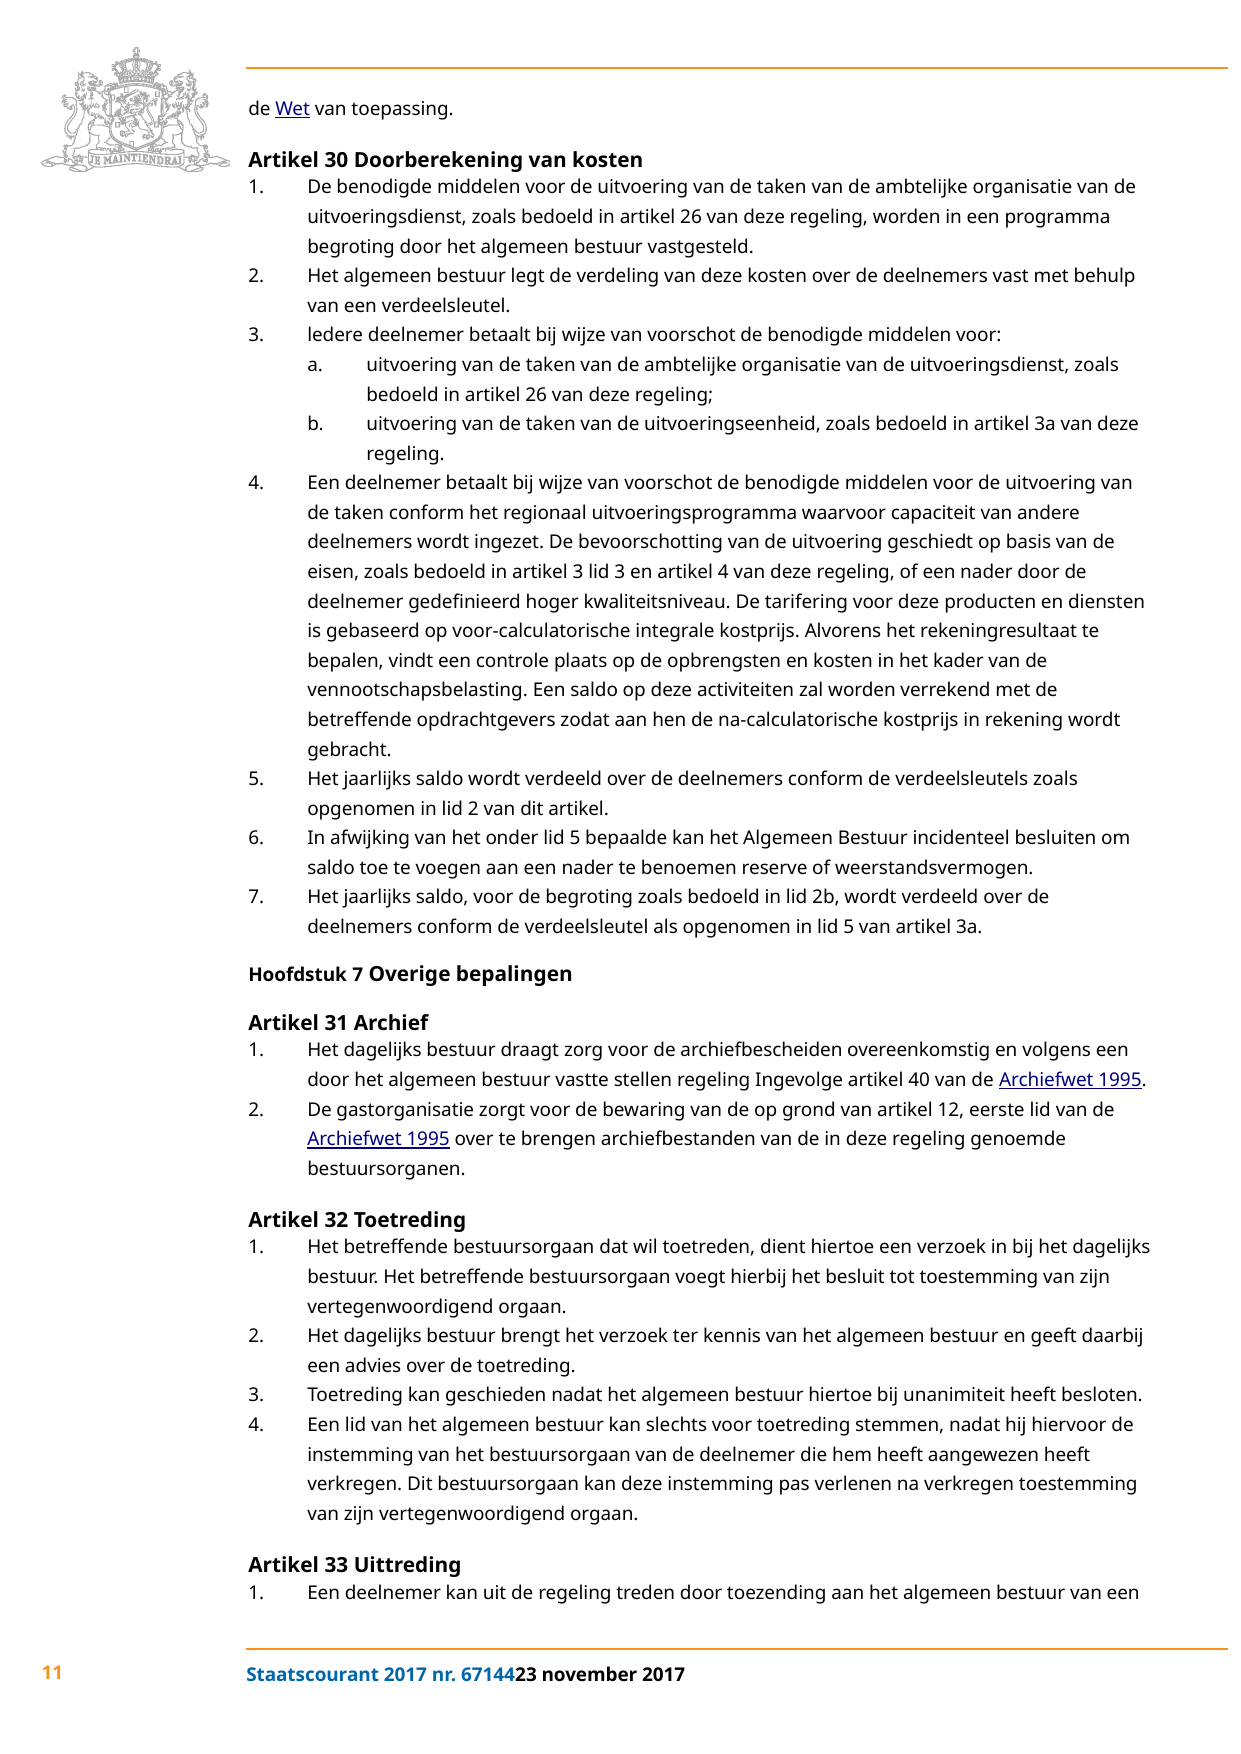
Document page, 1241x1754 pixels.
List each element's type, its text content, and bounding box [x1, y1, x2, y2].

list uitvoering van de taken van de ambtelijke organisatie van de uitvoeringsdienst, zoals bedoeld in artikel 26 van deze regeling; [307, 351, 1152, 406]
list Een lid van het algemeen bestuur kan slechts voor toetreding stemmen, nadat hij hiervoor de instemming van het bestuursorgaan van de deelnemer die hem heeft aangewezen heeft verkregen. Dit bestuursorgaan kan deze instemming pas verlenen na verkregen toestemming van zijn vertegenwoordigend orgaan. [248, 1411, 1152, 1526]
list Toetreding kan geschieden nadat het algemeen bestuur hiertoe bij unanimiteit heeft besloten. [248, 1382, 1152, 1407]
text Artikel 30 Doorberekening van kosten [248, 145, 1152, 174]
text Artikel 32 Toetreding [248, 1205, 1152, 1234]
list Het dagelijks bestuur draagt zorg voor de archiefbescheiden overeenkomstig en volgens een door het algemeen bestuur vastte stellen regeling Ingevolge artikel 40 van de Archiefwet 1995. [248, 1037, 1152, 1092]
list Het algemeen bestuur legt de verdeling van deze kosten over de deelnemers vast met behulp van een verdeelsleutel. [248, 262, 1152, 318]
list De benodigde middelen voor de uitvoering van de taken van de ambtelijke organisatie van de uitvoeringsdienst, zoals bedoeld in artikel 26 van deze regeling, worden in een programma begroting door het algemeen bestuur vastgesteld. [248, 174, 1152, 258]
list Het dagelijks bestuur brengt het verzoek ter kennis van het algemeen bestuur en geeft daarbij een advies over de toetreding. [248, 1322, 1152, 1378]
text Hoofdstuk 7 Overige bepalingen [248, 959, 1152, 987]
list ledere deelnemer betaalt bij wijze van voorschot de benodigde middelen voor: [248, 322, 1152, 347]
list Het betreffende bestuursorgaan dat wil toetreden, dient hiertoe een verzoek in bij het dagelijks bestuur. Het betreffende bestuursorgaan voegt hierbij het besluit tot toestemming van zijn vertegenwoordigend orgaan. [248, 1234, 1152, 1319]
text de Wet van toepassing. [248, 95, 1152, 121]
list In afwijking van het onder lid 5 bepaalde kan het Algemeen Bestuur incidenteel besluiten om saldo toe te voegen aan een nader te benoemen reserve of weerstandsvermogen. [248, 824, 1152, 880]
text Artikel 31 Archief [248, 1008, 1152, 1037]
list Een deelnemer betaalt bij wijze van voorschot de benodigde middelen voor de uitvoering van de taken conform het regionaal uitvoeringsprogramma waarvoor capaciteit van andere deelnemers wordt ingezet. De bevoorschotting van de uitvoering geschiedt op basis van de eisen, zoals bedoeld in artikel 3 lid 3 en artikel 4 van deze regeling, of een nader door de deelnemer gedefinieerd hoger kwaliteitsniveau. De tarifering voor deze producten en diensten is gebaseerd op voor-calculatorische integrale kostprijs. Alvorens het rekeningresultaat te bepalen, vindt een controle plaats op de opbrengsten en kosten in het kader van de vennootschapsbelasting. Een saldo op deze activiteiten zal worden verrekend met de betreffende opdrachtgevers zodat aan hen de na-calculatorische kostprijs in rekening wordt gebracht. [248, 469, 1152, 761]
list Het jaarlijks saldo, voor de begroting zoals bedoeld in lid 2b, wordt verdeeld over de deelnemers conform de verdeelsleutel als opgenomen in lid 5 van artikel 3a. [248, 884, 1152, 939]
list uitvoering van de taken van de uitvoeringseenheid, zoals bedoeld in artikel 3a van deze regeling. [307, 410, 1152, 466]
list Het jaarlijks saldo wordt verdeeld over de deelnemers conform de verdeelsleutels zoals opgenomen in lid 2 van dit artikel. [248, 765, 1152, 821]
list Een deelnemer kan uit de regeling treden door toezending aan het algemeen bestuur van een [248, 1579, 1152, 1604]
picture [41, 47, 231, 172]
text Artikel 33 Uittreding [248, 1550, 1152, 1579]
list De gastorganisatie zorgt voor de bewaring van de op grond van artikel 12, eerste lid van de Archiefwet 1995 over te brengen archiefbestanden van de in deze regeling genoemde bestuursorganen. [248, 1096, 1152, 1181]
